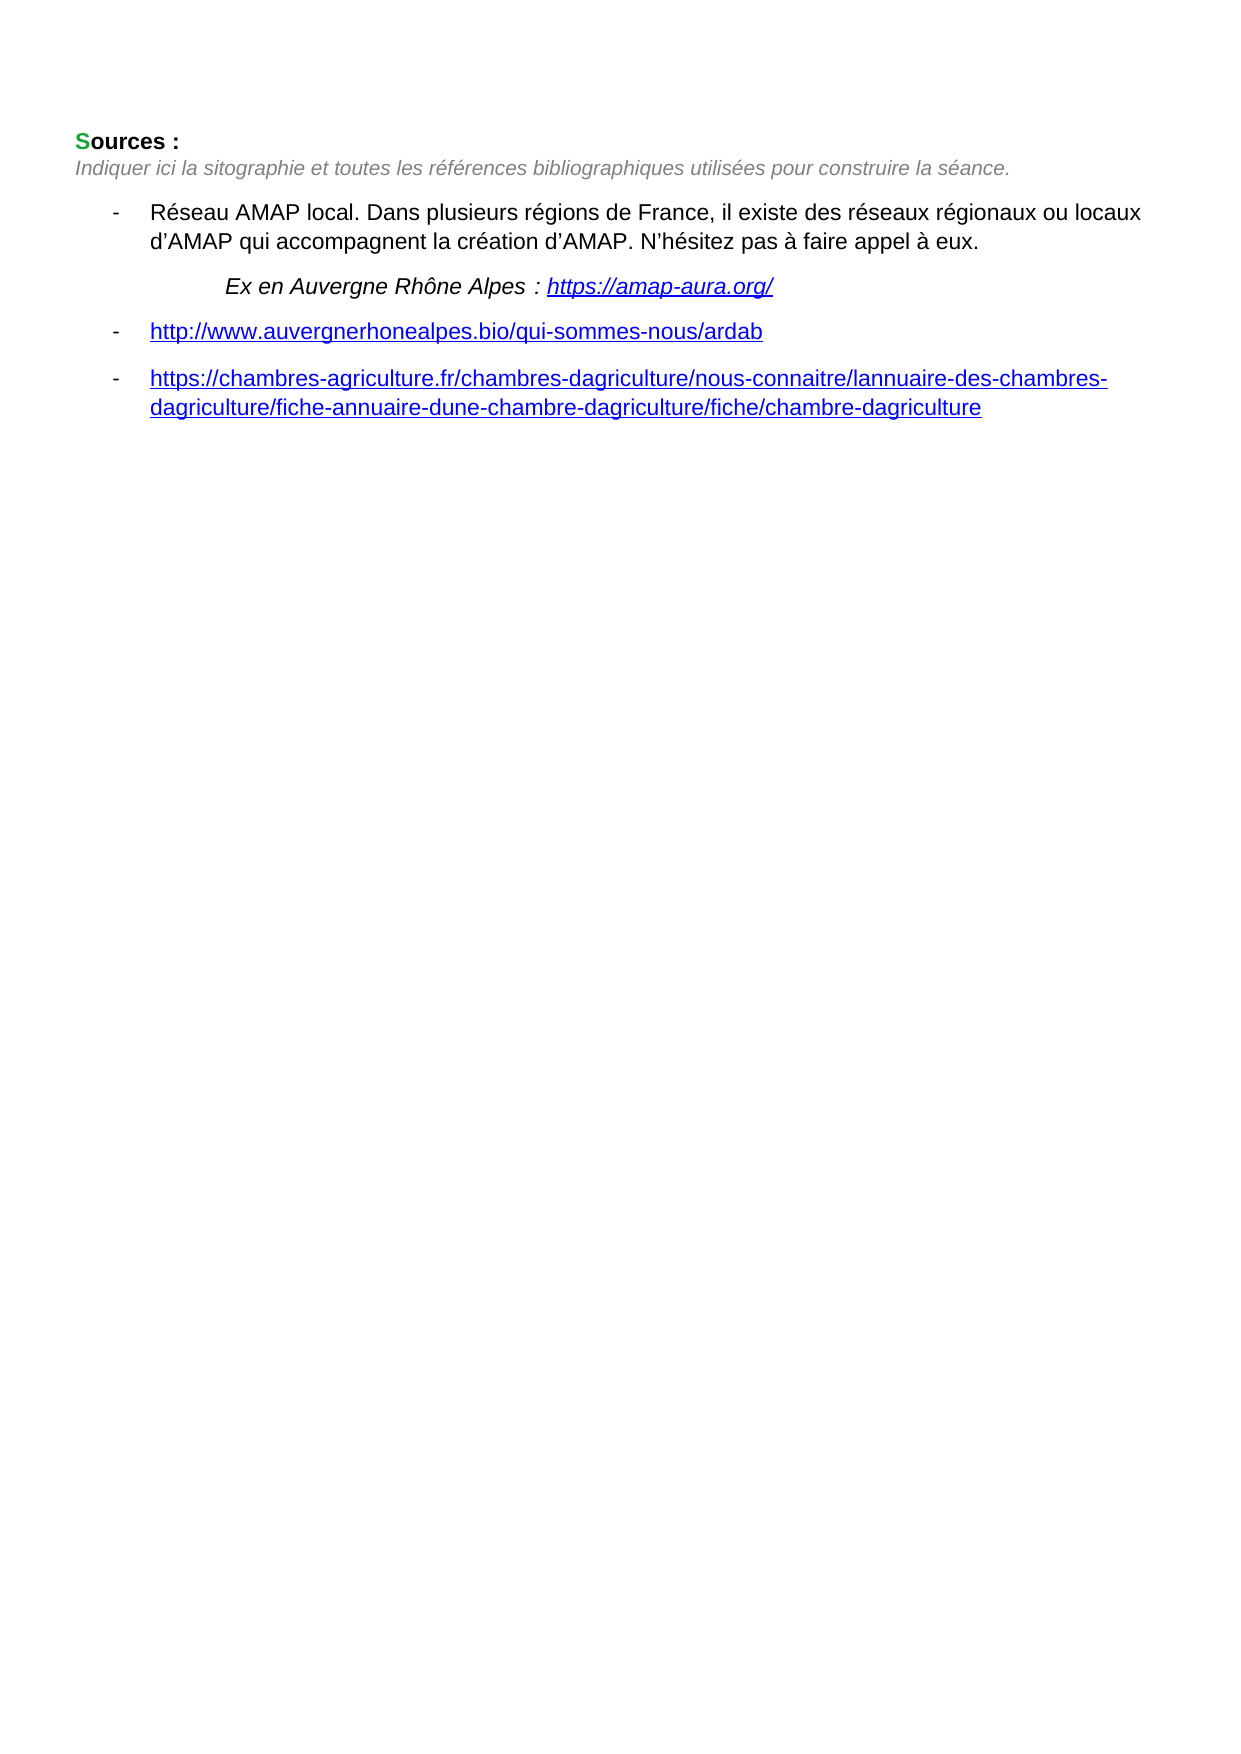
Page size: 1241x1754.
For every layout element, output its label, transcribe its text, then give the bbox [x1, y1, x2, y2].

list https://chambres-agriculture.fr/chambres-dagriculture/nous-connaitre/lannuaire-des-chambres-dagriculture/fiche-annuaire-dune-chambre-dagriculture/fiche/chambre-dagriculture [112, 364, 1165, 420]
text Sources : [75, 128, 1165, 154]
list Réseau AMAP local. Dans plusieurs régions de France, il existe des réseaux régionaux ou locaux d’AMAP qui accompagnent la création d’AMAP. N’hésitez pas à faire appel à eux. [112, 198, 1165, 254]
text Indiquer ici la sitographie et toutes les références bibliographiques utilisées pour construire la séance. [75, 156, 1165, 180]
list Ex en Auvergne Rhône Alpes : https://amap-aura.org/ [225, 273, 1165, 299]
list http://www.auvergnerhonealpes.bio/qui-sommes-nous/ardab [112, 317, 1165, 346]
